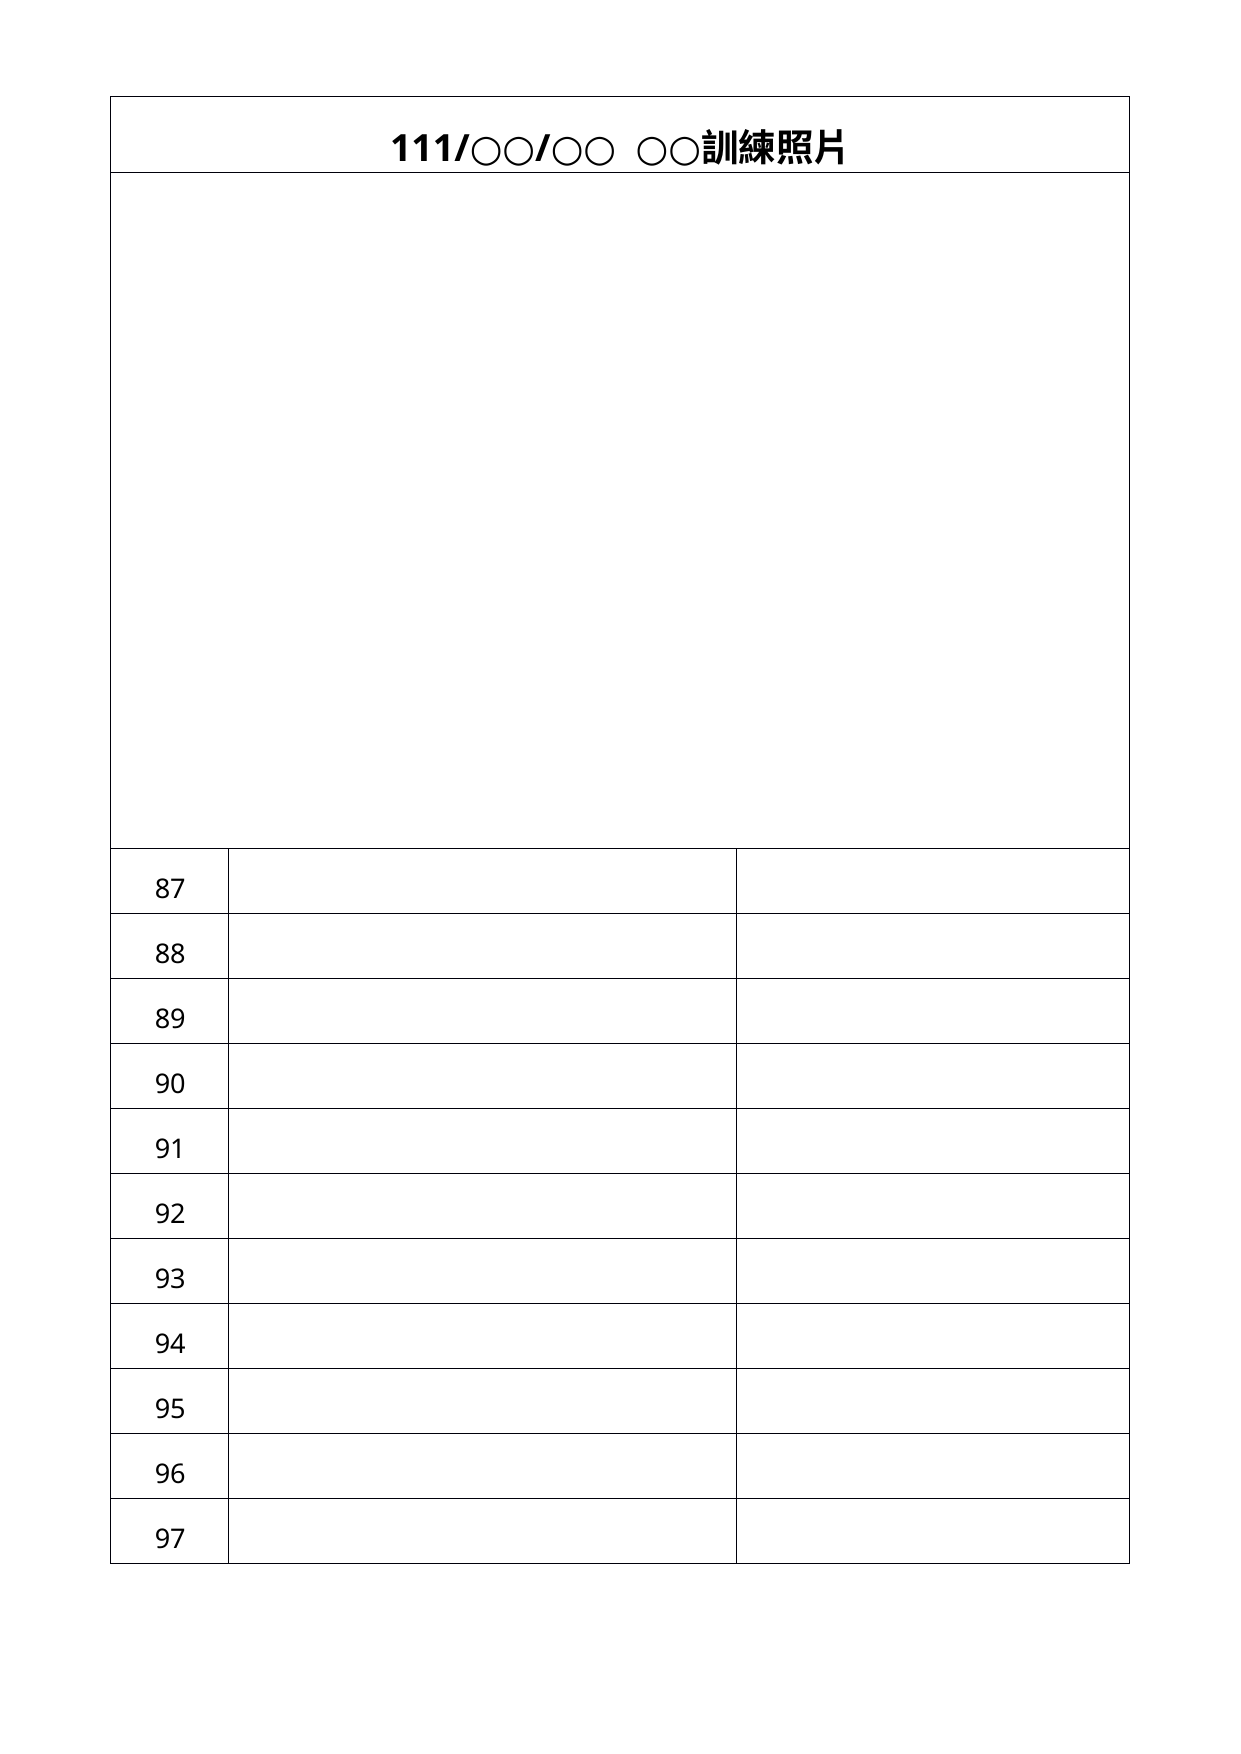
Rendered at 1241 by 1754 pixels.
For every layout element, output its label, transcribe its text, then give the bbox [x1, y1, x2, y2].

table_cell [229, 1304, 736, 1368]
table_cell 97 [111, 1499, 228, 1563]
table_cell [229, 1109, 736, 1173]
table_cell [737, 979, 1129, 1043]
table_cell [229, 914, 736, 978]
table_cell 89 [111, 979, 228, 1043]
table_cell [229, 1499, 736, 1563]
table_cell 88 [111, 914, 228, 978]
table_cell [229, 1239, 736, 1303]
table_header 111/○○/○○ ○○訓練照片 [111, 97, 1129, 172]
table_cell 91 [111, 1109, 228, 1173]
table_cell [737, 1044, 1129, 1108]
table_cell [229, 1044, 736, 1108]
table_cell [229, 1369, 736, 1433]
table_cell [737, 849, 1129, 913]
table_cell 94 [111, 1304, 228, 1368]
table_cell [737, 1304, 1129, 1368]
table_cell [737, 1174, 1129, 1238]
table_cell [229, 1174, 736, 1238]
table_cell [229, 849, 736, 913]
table_cell 96 [111, 1434, 228, 1498]
table_cell 87 [111, 849, 228, 913]
table_cell [737, 1434, 1129, 1498]
table_cell [737, 1369, 1129, 1433]
table_cell [737, 1239, 1129, 1303]
table_cell [229, 979, 736, 1043]
table_cell 95 [111, 1369, 228, 1433]
table_cell [737, 1109, 1129, 1173]
table_cell 90 [111, 1044, 228, 1108]
table_cell 92 [111, 1174, 228, 1238]
table_cell [737, 914, 1129, 978]
table_cell [737, 1499, 1129, 1563]
table_cell [229, 1434, 736, 1498]
table_cell 93 [111, 1239, 228, 1303]
table_cell [111, 173, 1129, 848]
